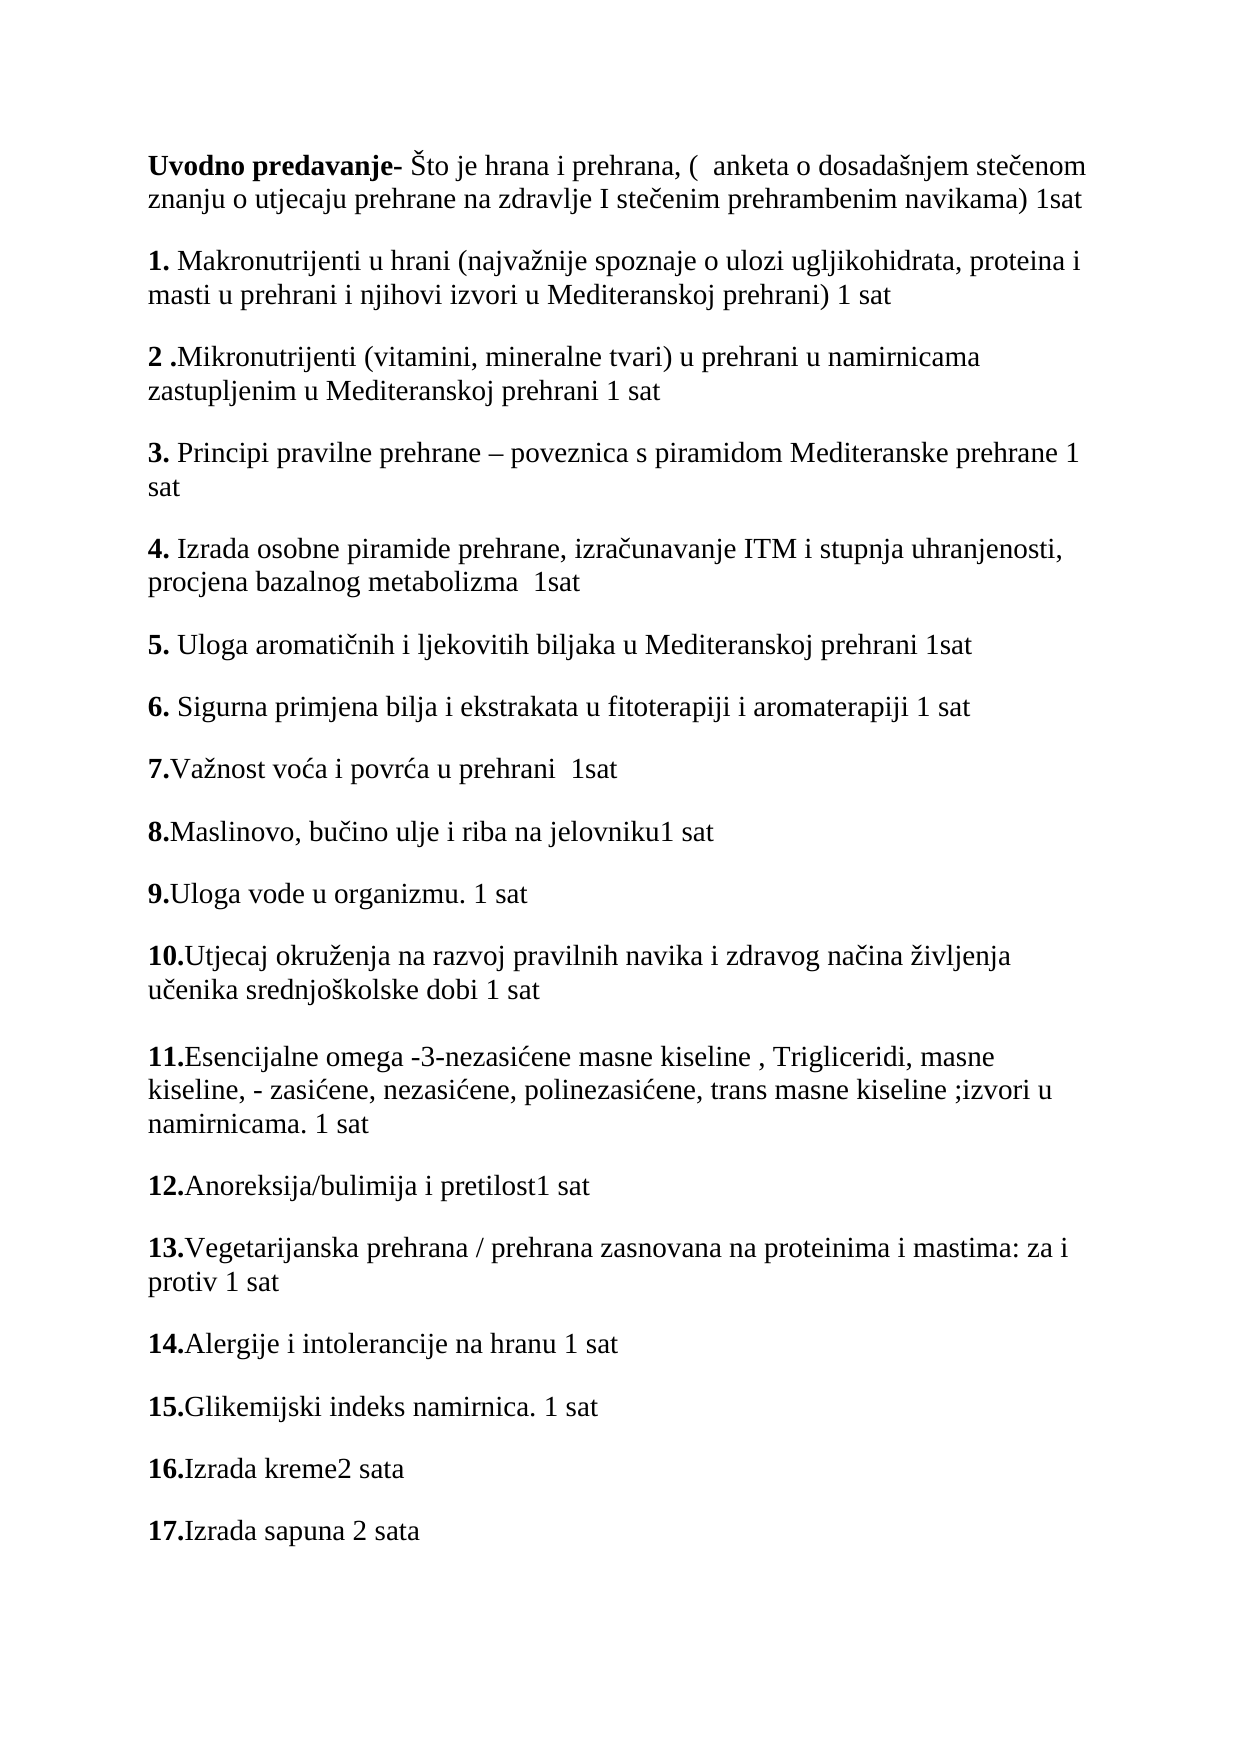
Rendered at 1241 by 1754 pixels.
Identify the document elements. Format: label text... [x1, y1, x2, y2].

text 17.Izrada sapuna 2 sata [148, 1513, 1093, 1576]
text 16.Izrada kreme2 sata [148, 1451, 1093, 1513]
text 12.Anoreksija/bulimija i pretilost1 sat [148, 1168, 1093, 1231]
text 14.Alergije i intolerancije na hranu 1 sat [148, 1326, 1093, 1389]
text 3. Principi pravilne prehrane – poveznica s piramidom Mediteranske prehrane 1 sat [148, 435, 1093, 531]
text 6. Sigurna primjena bilja i ekstrakata u fitoterapiji i aromaterapiji 1 sat [148, 689, 1093, 751]
text 11.Esencijalne omega -3-nezasićene masne kiseline , Trigliceridi, masne kiseline, - zasićene, nezasićene, polinezasićene, trans masne kiseline ;izvori u namirnicama. 1 sat [148, 1039, 1093, 1168]
text 1. Makronutrijenti u hrani (najvažnije spoznaje o ulozi ugljikohidrata, proteina i masti u prehrani i njihovi izvori u Mediteranskoj prehrani) 1 sat [148, 243, 1093, 339]
text Uvodno predavanje- Što je hrana i prehrana, ( anketa o dosadašnjem stečenom znanju o utjecaju prehrane na zdravlje I stečenim prehrambenim navikama) 1sat [148, 148, 1093, 243]
text 7.Važnost voća i povrća u prehrani 1sat [148, 751, 1093, 814]
text 13.Vegetarijanska prehrana / prehrana zasnovana na proteinima i mastima: za i protiv 1 sat [148, 1231, 1093, 1326]
text 2 .Mikronutrijenti (vitamini, mineralne tvari) u prehrani u namirnicama zastupljenim u Mediteranskoj prehrani 1 sat [148, 339, 1093, 435]
text 4. Izrada osobne piramide prehrane, izračunavanje ITM i stupnja uhranjenosti, procjena bazalnog metabolizma 1sat [148, 531, 1093, 627]
text 15.Glikemijski indeks namirnica. 1 sat [148, 1389, 1093, 1451]
text 5. Uloga aromatičnih i ljekovitih biljaka u Mediteranskoj prehrani 1sat [148, 627, 1093, 689]
text 9.Uloga vode u organizmu. 1 sat [148, 876, 1093, 938]
text 8.Maslinovo, bučino ulje i riba na jelovniku1 sat [148, 814, 1093, 876]
text 10.Utjecaj okruženja na razvoj pravilnih navika i zdravog načina življenja učenika srednjoškolske dobi 1 sat [148, 938, 1093, 1005]
